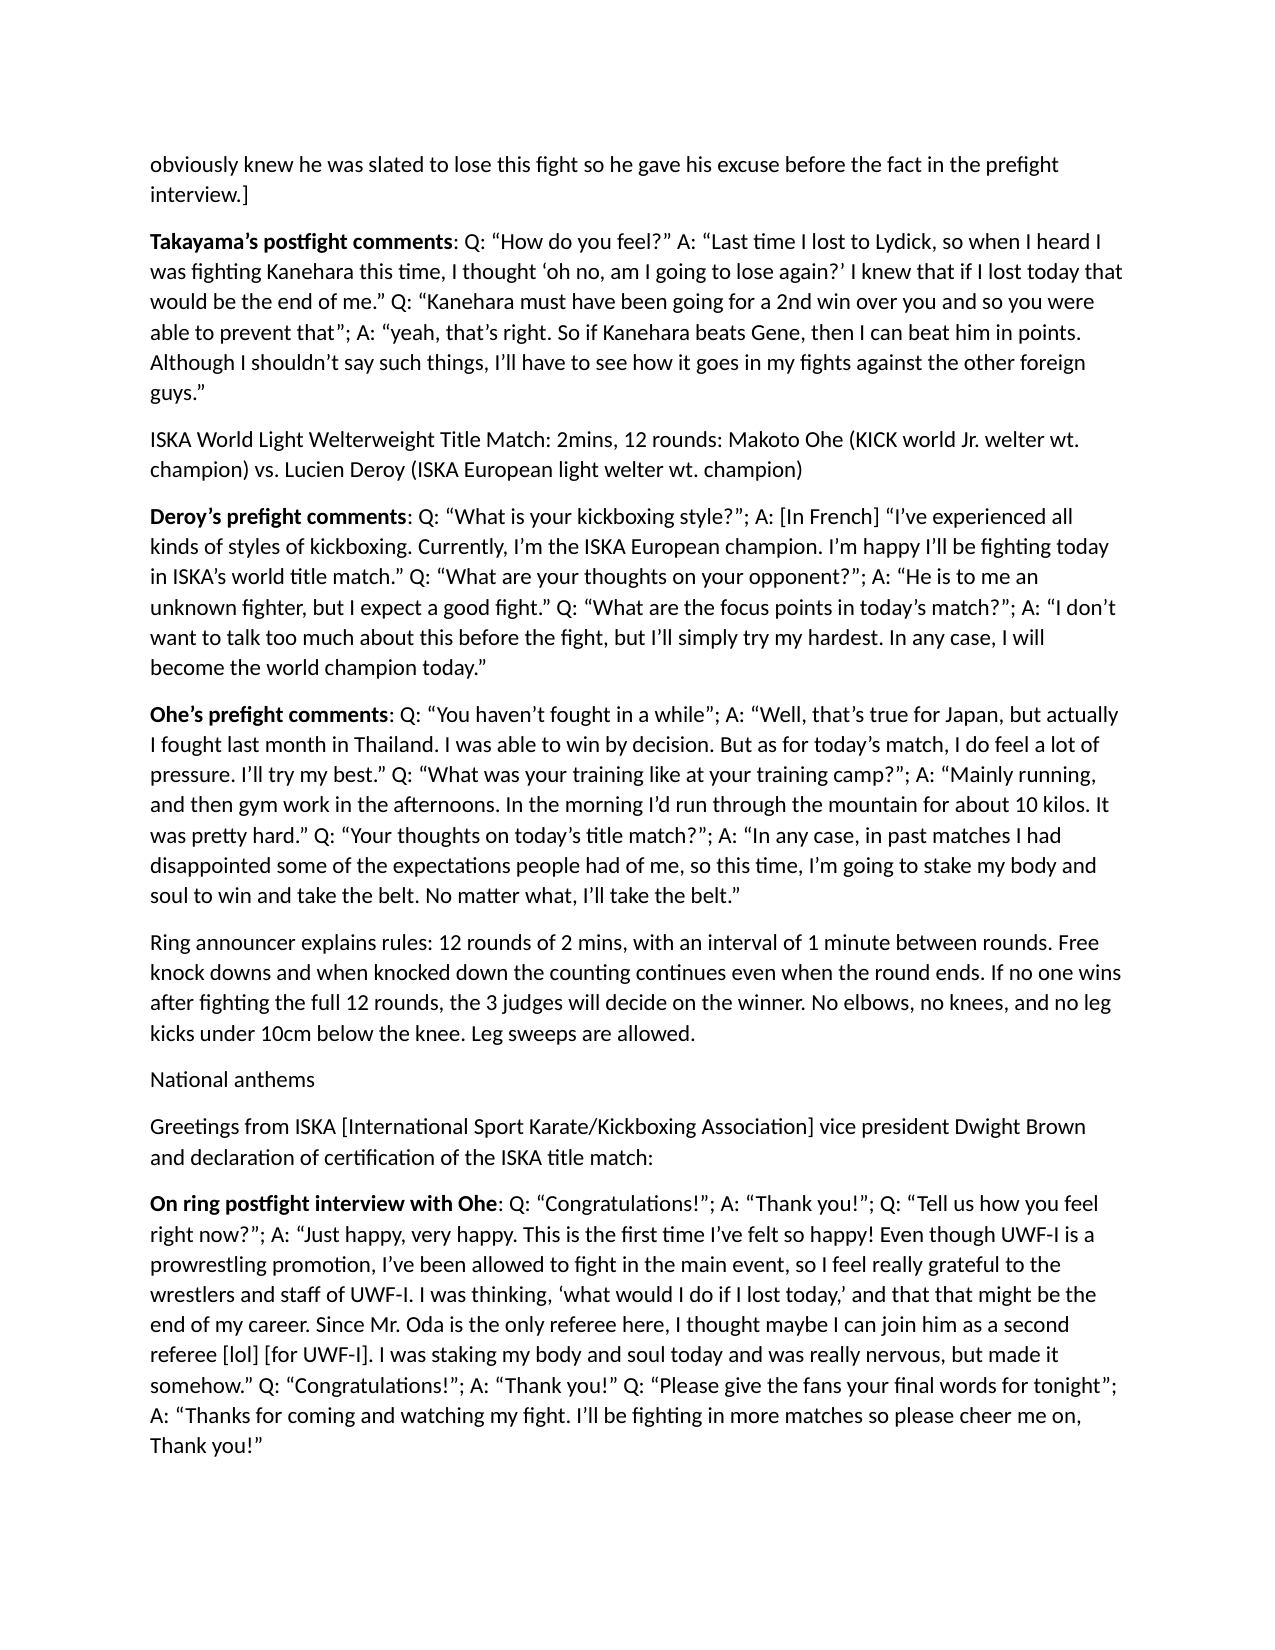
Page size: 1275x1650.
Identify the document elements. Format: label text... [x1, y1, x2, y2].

text obviously knew he was slated to lose this fight so he gave his excuse before the fact in the prefight interview.] [150, 150, 1125, 208]
text ISKA World Light Welterweight Title Match: 2mins, 12 rounds: Makoto Ohe (KICK world Jr. welter wt. champion) vs. Lucien Deroy (ISKA European light welter wt. champion) [150, 425, 1125, 483]
text National anthems [150, 1066, 1125, 1094]
text Greetings from ISKA [International Sport Karate/Kickboxing Association] vice president Dwight Brown and declaration of certification of the ISKA title match: [150, 1112, 1125, 1171]
text Ohe’s prefight comments: Q: “You haven’t fought in a while”; A: “Well, that’s true for Japan, but actually I fought last month in Thailand. I was able to win by decision. But as for today’s match, I do feel a lot of pressure. I’ll try my best.” Q: “What was your training like at your training camp?”; A: “Mainly running, and then gym work in the afternoons. In the morning I’d run through the mountain for about 10 kilos. It was pretty hard.” Q: “Your thoughts on today’s title match?”; A: “In any case, in past matches I had disappointed some of the expectations people had of me, so this time, I’m going to stake my body and soul to win and take the belt. No matter what, I’ll take the belt.” [150, 700, 1125, 909]
text Ring announcer explains rules: 12 rounds of 2 mins, with an interval of 1 minute between rounds. Free knock downs and when knocked down the counting continues even when the round ends. If no one wins after fighting the full 12 rounds, the 3 judges will decide on the winner. No elbows, no knees, and no leg kicks under 10cm below the knee. Leg sweeps are allowed. [150, 928, 1125, 1047]
text Deroy’s prefight comments: Q: “What is your kickboxing style?”; A: [In French] “I’ve experienced all kinds of styles of kickboxing. Currently, I’m the ISKA European champion. I’m happy I’ll be fighting today in ISKA’s world title match.” Q: “What are your thoughts on your opponent?”; A: “He is to me an unknown fighter, but I expect a good fight.” Q: “What are the focus points in today’s match?”; A: “I don’t want to talk too much about this before the fight, but I’ll simply try my hardest. In any case, I will become the world champion today.” [150, 502, 1125, 681]
text On ring postfight interview with Ohe: Q: “Congratulations!”; A: “Thank you!”; Q: “Tell us how you feel right now?”; A: “Just happy, very happy. This is the first time I’ve felt so happy! Even though UWF-I is a prowrestling promotion, I’ve been allowed to fight in the main event, so I feel really grateful to the wrestlers and staff of UWF-I. I was thinking, ‘what would I do if I lost today,’ and that that might be the end of my career. Since Mr. Oda is the only referee here, I thought maybe I can join him as a second referee [lol] [for UWF-I]. I was staking my body and soul today and was really nervous, but made it somehow.” Q: “Congratulations!”; A: “Thank you!” Q: “Please give the fans your final words for tonight”; A: “Thanks for coming and watching my fight. I’ll be fighting in more matches so please cheer me on, Thank you!” [150, 1189, 1125, 1459]
text Takayama’s postfight comments: Q: “How do you feel?” A: “Last time I lost to Lydick, so when I heard I was fighting Kanehara this time, I thought ‘oh no, am I going to lose again?’ I knew that if I lost today that would be the end of me.” Q: “Kanehara must have been going for a 2nd win over you and so you were able to prevent that”; A: “yeah, that’s right. So if Kanehara beats Gene, then I can beat him in points. Although I shouldn’t say such things, I’ll have to see how it goes in my fights against the other foreign guys.” [150, 227, 1125, 406]
